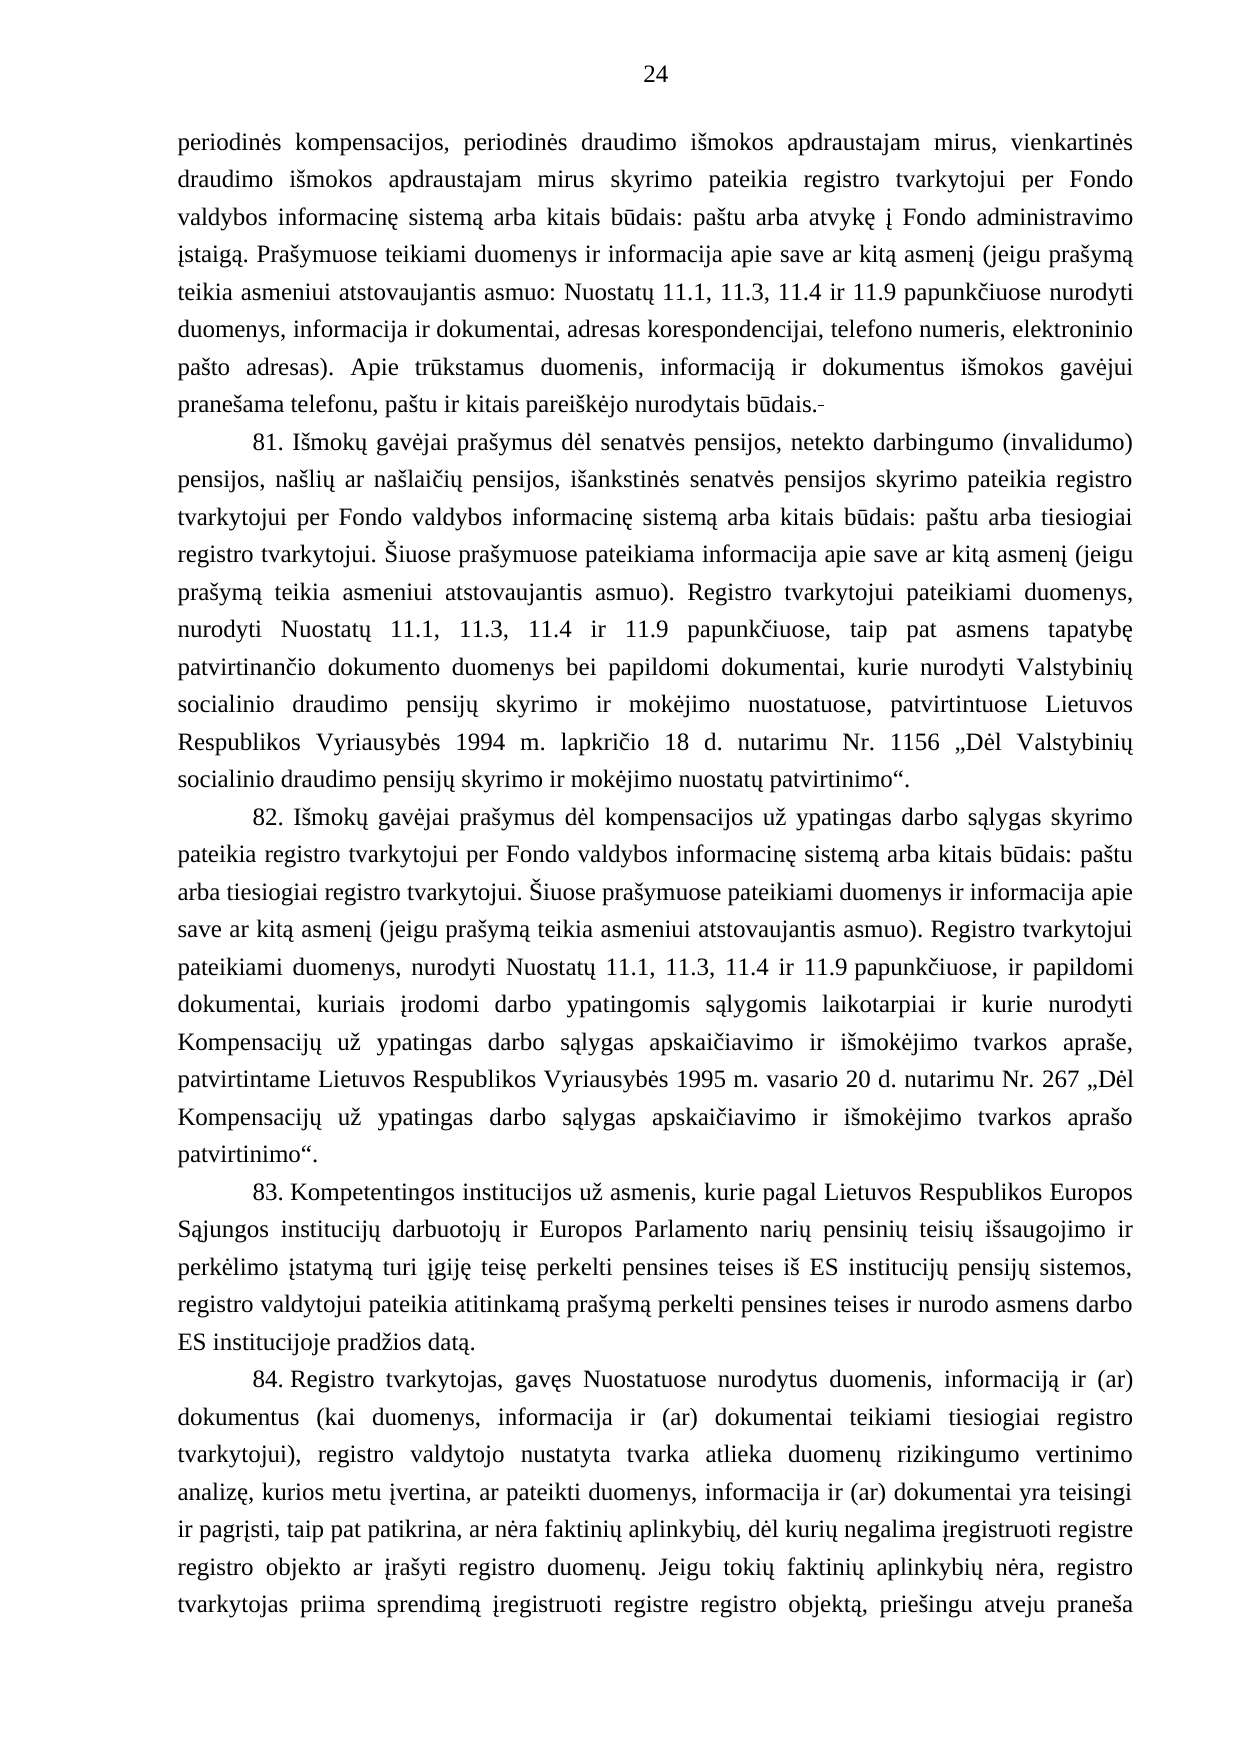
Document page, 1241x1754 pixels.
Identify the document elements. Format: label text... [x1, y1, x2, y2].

text 81. Išmokų gavėjai prašymus dėl senatvės pensijos, netekto darbingumo (invalidumo) pensijos, našlių ar našlaičių pensijos, išankstinės senatvės pensijos skyrimo pateikia registro tvarkytojui per Fondo valdybos informacinę sistemą arba kitais būdais: paštu arba tiesiogiai registro tvarkytojui. Šiuose prašymuose pateikiama informacija apie save ar kitą asmenį (jeigu prašymą teikia asmeniui atstovaujantis asmuo). Registro tvarkytojui pateikiami duomenys, nurodyti Nuostatų 11.1, 11.3, 11.4 ir 11.9 papunkčiuose, taip pat asmens tapatybę patvirtinančio dokumento duomenys bei papildomi dokumentai, kurie nurodyti Valstybinių socialinio draudimo pensijų skyrimo ir mokėjimo nuostatuose, patvirtintuose Lietuvos Respublikos Vyriausybės 1994 m. lapkričio 18 d. nutarimu Nr. 1156 „Dėl Valstybinių socialinio draudimo pensijų skyrimo ir mokėjimo nuostatų patvirtinimo“. [177, 418, 1134, 793]
text 83. Kompetentingos institucijos už asmenis, kurie pagal Lietuvos Respublikos Europos Sąjungos institucijų darbuotojų ir Europos Parlamento narių pensinių teisių išsaugojimo ir perkėlimo įstatymą turi įgiję teisę perkelti pensines teises iš ES institucijų pensijų sistemos, registro valdytojui pateikia atitinkamą prašymą perkelti pensines teises ir nurodo asmens darbo ES institucijoje pradžios datą. [177, 1168, 1134, 1356]
text 82. Išmokų gavėjai prašymus dėl kompensacijos už ypatingas darbo sąlygas skyrimo pateikia registro tvarkytojui per Fondo valdybos informacinę sistemą arba kitais būdais: paštu arba tiesiogiai registro tvarkytojui. Šiuose prašymuose pateikiami duomenys ir informacija apie save ar kitą asmenį (jeigu prašymą teikia asmeniui atstovaujantis asmuo). Registro tvarkytojui pateikiami duomenys, nurodyti Nuostatų 11.1, 11.3, 11.4 ir 11.9 papunkčiuose, ir papildomi dokumentai, kuriais įrodomi darbo ypatingomis sąlygomis laikotarpiai ir kurie nurodyti Kompensacijų už ypatingas darbo sąlygas apskaičiavimo ir išmokėjimo tvarkos apraše, patvirtintame Lietuvos Respublikos Vyriausybės 1995 m. vasario 20 d. nutarimu Nr. 267 „Dėl Kompensacijų už ypatingas darbo sąlygas apskaičiavimo ir išmokėjimo tvarkos aprašo patvirtinimo“. [177, 793, 1134, 1168]
text periodinės kompensacijos, periodinės draudimo išmokos apdraustajam mirus, vienkartinės draudimo išmokos apdraustajam mirus skyrimo pateikia registro tvarkytojui per Fondo valdybos informacinę sistemą arba kitais būdais: paštu arba atvykę į Fondo administravimo įstaigą. Prašymuose teikiami duomenys ir informacija apie save ar kitą asmenį (jeigu prašymą teikia asmeniui atstovaujantis asmuo: Nuostatų 11.1, 11.3, 11.4 ir 11.9 papunkčiuose nurodyti duomenys, informacija ir dokumentai, adresas korespondencijai, telefono numeris, elektroninio pašto adresas). Apie trūkstamus duomenis, informaciją ir dokumentus išmokos gavėjui pranešama telefonu, paštu ir kitais pareiškėjo nurodytais būdais. [177, 118, 1134, 418]
text 84. Registro tvarkytojas, gavęs Nuostatuose nurodytus duomenis, informaciją ir (ar) dokumentus (kai duomenys, informacija ir (ar) dokumentai teikiami tiesiogiai registro tvarkytojui), registro valdytojo nustatyta tvarka atlieka duomenų rizikingumo vertinimo analizę, kurios metu įvertina, ar pateikti duomenys, informacija ir (ar) dokumentai yra teisingi ir pagrįsti, taip pat patikrina, ar nėra faktinių aplinkybių, dėl kurių negalima įregistruoti registre registro objekto ar įrašyti registro duomenų. Jeigu tokių faktinių aplinkybių nėra, registro tvarkytojas priima sprendimą įregistruoti registre registro objektą, priešingu atveju praneša [177, 1356, 1134, 1618]
